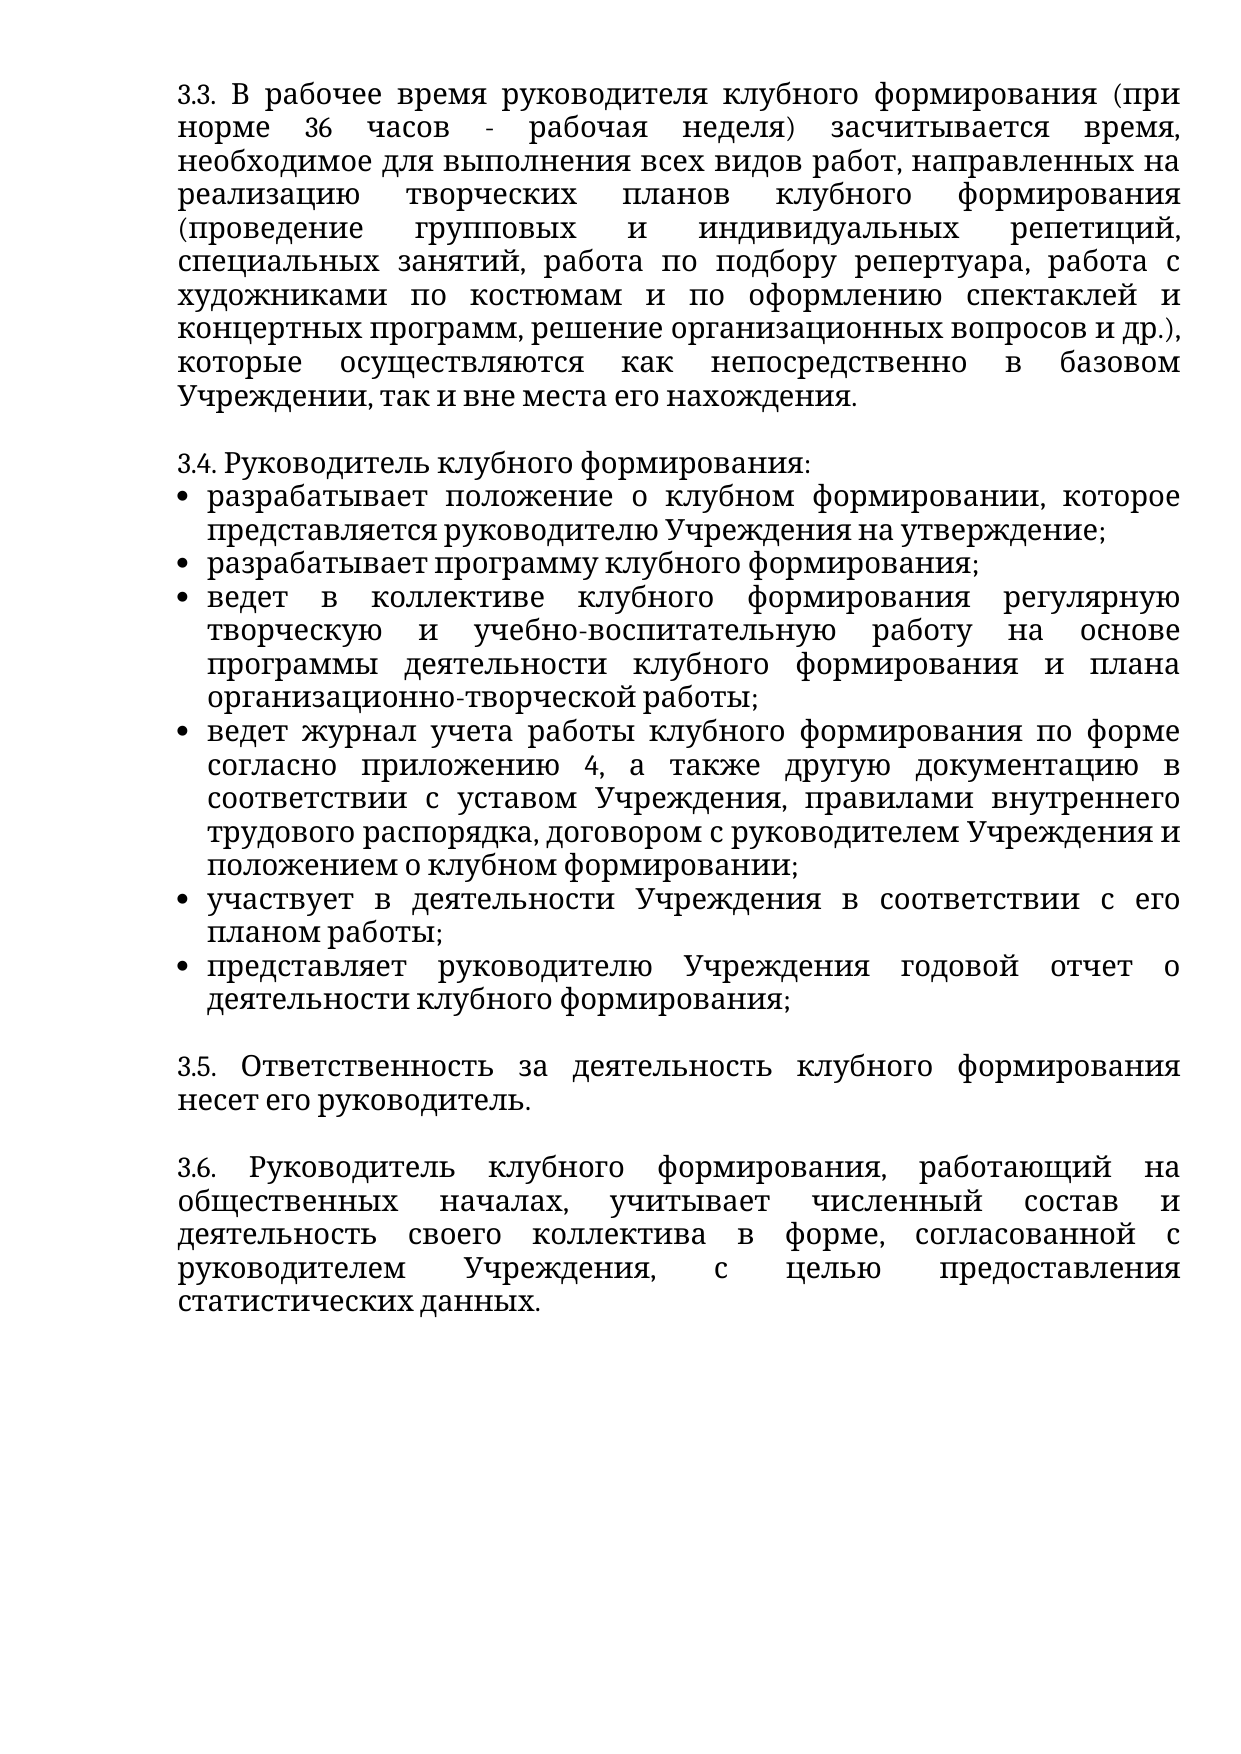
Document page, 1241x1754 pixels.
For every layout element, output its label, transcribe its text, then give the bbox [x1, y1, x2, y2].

text 3.4. Руководитель клубного формирования: [177, 447, 1181, 480]
text 3.6. Руководитель клубного формирования, работающий на общественных началах, учитывает численный состав и деятельность своего коллектива в форме, согласованной с руководителем Учреждения, с целью предоставления статистических данных. [177, 1151, 1181, 1319]
text 3.5. Ответственность за деятельность клубного формирования несет его руководитель. [177, 1051, 1181, 1118]
list участвует в деятельности Учреждения в соответствии с его планом работы; [177, 883, 1181, 950]
text 3.3. В рабочее время руководителя клубного формирования (при норме 36 часов - рабочая неделя) засчитывается время, необходимое для выполнения всех видов работ, направленных на реализацию творческих планов клубного формирования (проведение групповых и индивидуальных репетиций, специальных занятий, работа по подбору репертуара, работа с художниками по костюмам и по оформлению спектаклей и концертных программ, решение организационных вопросов и др.), которые осуществляются как непосредственно в базовом Учреждении, так и вне места его нахождения. [177, 78, 1181, 413]
list разрабатывает программу клубного формирования; [177, 547, 1181, 581]
list разрабатывает положение о клубном формировании, которое представляется руководителю Учреждения на утверждение; [177, 480, 1181, 547]
list представляет руководителю Учреждения годовой отчет о деятельности клубного формирования; [177, 950, 1181, 1017]
list ведет в коллективе клубного формирования регулярную творческую и учебно-воспитательную работу на основе программы деятельности клубного формирования и плана организационно-творческой работы; [177, 581, 1181, 715]
list ведет журнал учета работы клубного формирования по форме согласно приложению 4, а также другую документацию в соответствии с уставом Учреждения, правилами внутреннего трудового распорядка, договором с руководителем Учреждения и положением о клубном формировании; [177, 715, 1181, 883]
